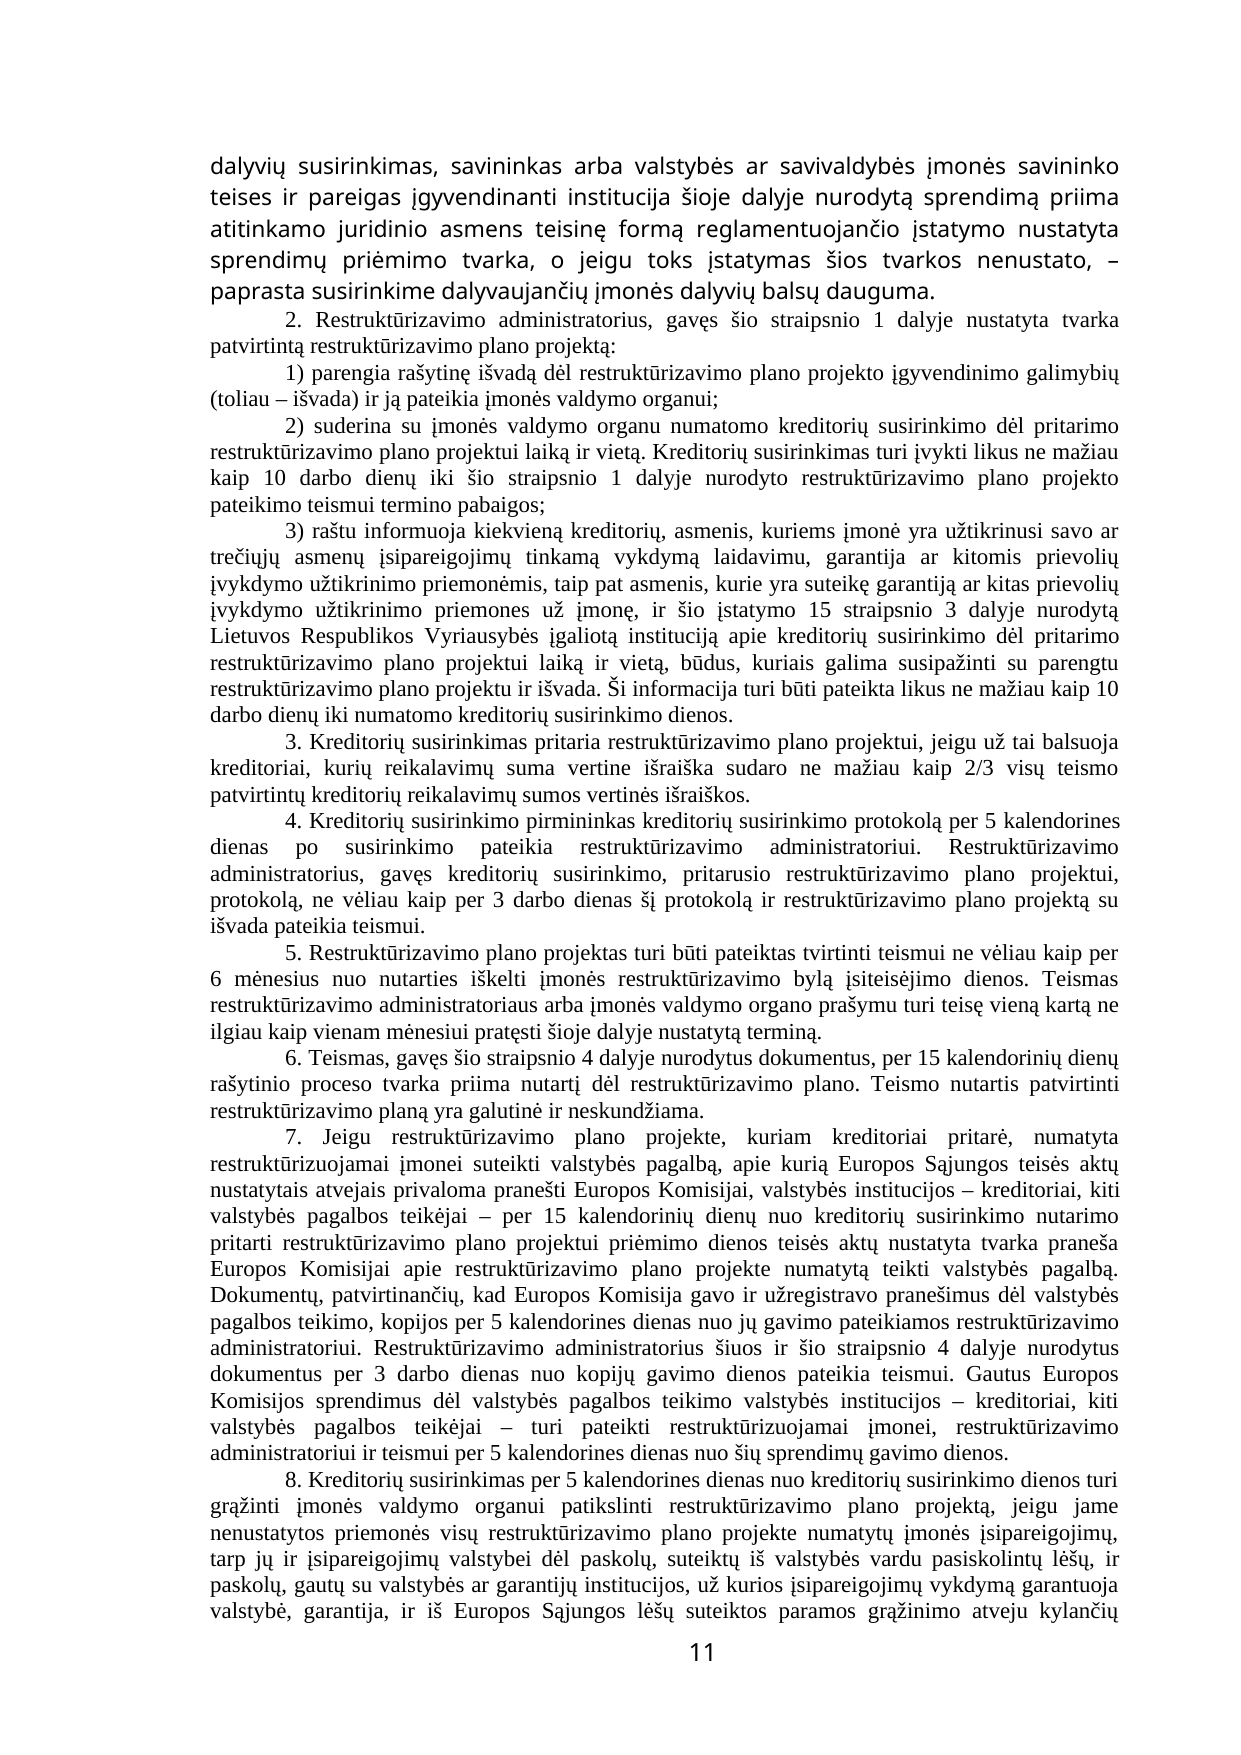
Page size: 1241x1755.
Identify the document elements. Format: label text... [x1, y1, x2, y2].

text 3) raštu informuoja kiekvieną kreditorių, asmenis, kuriems įmonė yra užtikrinusi savo ar trečiųjų asmenų įsipareigojimų tinkamą vykdymą laidavimu, garantija ar kitomis prievolių įvykdymo užtikrinimo priemonėmis, taip pat asmenis, kurie yra suteikę garantiją ar kitas prievolių įvykdymo užtikrinimo priemones už įmonę, ir šio įstatymo 15 straipsnio 3 dalyje nurodytą Lietuvos Respublikos Vyriausybės įgaliotą instituciją apie kreditorių susirinkimo dėl pritarimo restruktūrizavimo plano projektui laiką ir vietą, būdus, kuriais galima susipažinti su parengtu restruktūrizavimo plano projektu ir išvada. Ši informacija turi būti pateikta likus ne mažiau kaip 10 darbo dienų iki numatomo kreditorių susirinkimo dienos. [210, 517, 1120, 728]
text 6. Teismas, gavęs šio straipsnio 4 dalyje nurodytus dokumentus, per 15 kalendorinių dienų rašytinio proceso tvarka priima nutartį dėl restruktūrizavimo plano. Teismo nutartis patvirtinti restruktūrizavimo planą yra galutinė ir neskundžiama. [210, 1044, 1120, 1123]
text 5. Restruktūrizavimo plano projektas turi būti pateiktas tvirtinti teismui ne vėliau kaip per 6 mėnesius nuo nutarties iškelti įmonės restruktūrizavimo bylą įsiteisėjimo dienos. Teismas restruktūrizavimo administratoriaus arba įmonės valdymo organo prašymu turi teisę vieną kartą ne ilgiau kaip vienam mėnesiui pratęsti šioje dalyje nustatytą terminą. [210, 939, 1120, 1044]
text 2) suderina su įmonės valdymo organu numatomo kreditorių susirinkimo dėl pritarimo restruktūrizavimo plano projektui laiką ir vietą. Kreditorių susirinkimas turi įvykti likus ne mažiau kaip 10 darbo dienų iki šio straipsnio 1 dalyje nurodyto restruktūrizavimo plano projekto pateikimo teismui termino pabaigos; [210, 412, 1120, 517]
text 4. Kreditorių susirinkimo pirmininkas kreditorių susirinkimo protokolą per 5 kalendorines dienas po susirinkimo pateikia restruktūrizavimo administratoriui. Restruktūrizavimo administratorius, gavęs kreditorių susirinkimo, pritarusio restruktūrizavimo plano projektui, protokolą, ne vėliau kaip per 3 darbo dienas šį protokolą ir restruktūrizavimo plano projektą su išvada pateikia teismui. [210, 807, 1120, 939]
text 7. Jeigu restruktūrizavimo plano projekte, kuriam kreditoriai pritarė, numatyta restruktūrizuojamai įmonei suteikti valstybės pagalbą, apie kurią Europos Sąjungos teisės aktų nustatytais atvejais privaloma pranešti Europos Komisijai, valstybės institucijos – kreditoriai, kiti valstybės pagalbos teikėjai – per 15 kalendorinių dienų nuo kreditorių susirinkimo nutarimo pritarti restruktūrizavimo plano projektui priėmimo dienos teisės aktų nustatyta tvarka praneša Europos Komisijai apie restruktūrizavimo plano projekte numatytą teikti valstybės pagalbą. Dokumentų, patvirtinančių, kad Europos Komisija gavo ir užregistravo pranešimus dėl valstybės pagalbos teikimo, kopijos per 5 kalendorines dienas nuo jų gavimo pateikiamos restruktūrizavimo administratoriui. Restruktūrizavimo administratorius šiuos ir šio straipsnio 4 dalyje nurodytus dokumentus per 3 darbo dienas nuo kopijų gavimo dienos pateikia teismui. Gautus Europos Komisijos sprendimus dėl valstybės pagalbos teikimo valstybės institucijos – kreditoriai, kiti valstybės pagalbos teikėjai – turi pateikti restruktūrizuojamai įmonei, restruktūrizavimo administratoriui ir teismui per 5 kalendorines dienas nuo šių sprendimų gavimo dienos. [210, 1123, 1120, 1466]
text 3. Kreditorių susirinkimas pritaria restruktūrizavimo plano projektui, jeigu už tai balsuoja kreditoriai, kurių reikalavimų suma vertine išraiška sudaro ne mažiau kaip 2/3 visų teismo patvirtintų kreditorių reikalavimų sumos vertinės išraiškos. [210, 728, 1120, 807]
text 1) parengia rašytinę išvadą dėl restruktūrizavimo plano projekto įgyvendinimo galimybių (toliau – išvada) ir ją pateikia įmonės valdymo organui; [210, 359, 1120, 412]
text dalyvių susirinkimas, savininkas arba valstybės ar savivaldybės įmonės savininko teises ir pareigas įgyvendinanti institucija šioje dalyje nurodytą sprendimą priima atitinkamo juridinio asmens teisinę formą reglamentuojančio įstatymo nustatyta sprendimų priėmimo tvarka, o jeigu toks įstatymas šios tvarkos nenustato, – paprasta susirinkime dalyvaujančių įmonės dalyvių balsų dauguma. [210, 150, 1120, 306]
text 2. Restruktūrizavimo administratorius, gavęs šio straipsnio 1 dalyje nustatyta tvarka patvirtintą restruktūrizavimo plano projektą: [210, 306, 1120, 359]
text 8. Kreditorių susirinkimas per 5 kalendorines dienas nuo kreditorių susirinkimo dienos turi grąžinti įmonės valdymo organui patikslinti restruktūrizavimo plano projektą, jeigu jame nenustatytos priemonės visų restruktūrizavimo plano projekte numatytų įmonės įsipareigojimų, tarp jų ir įsipareigojimų valstybei dėl paskolų, suteiktų iš valstybės vardu pasiskolintų lėšų, ir paskolų, gautų su valstybės ar garantijų institucijos, už kurios įsipareigojimų vykdymą garantuoja valstybė, garantija, ir iš Europos Sąjungos lėšų suteiktos paramos grąžinimo atveju kylančių [210, 1466, 1119, 1624]
